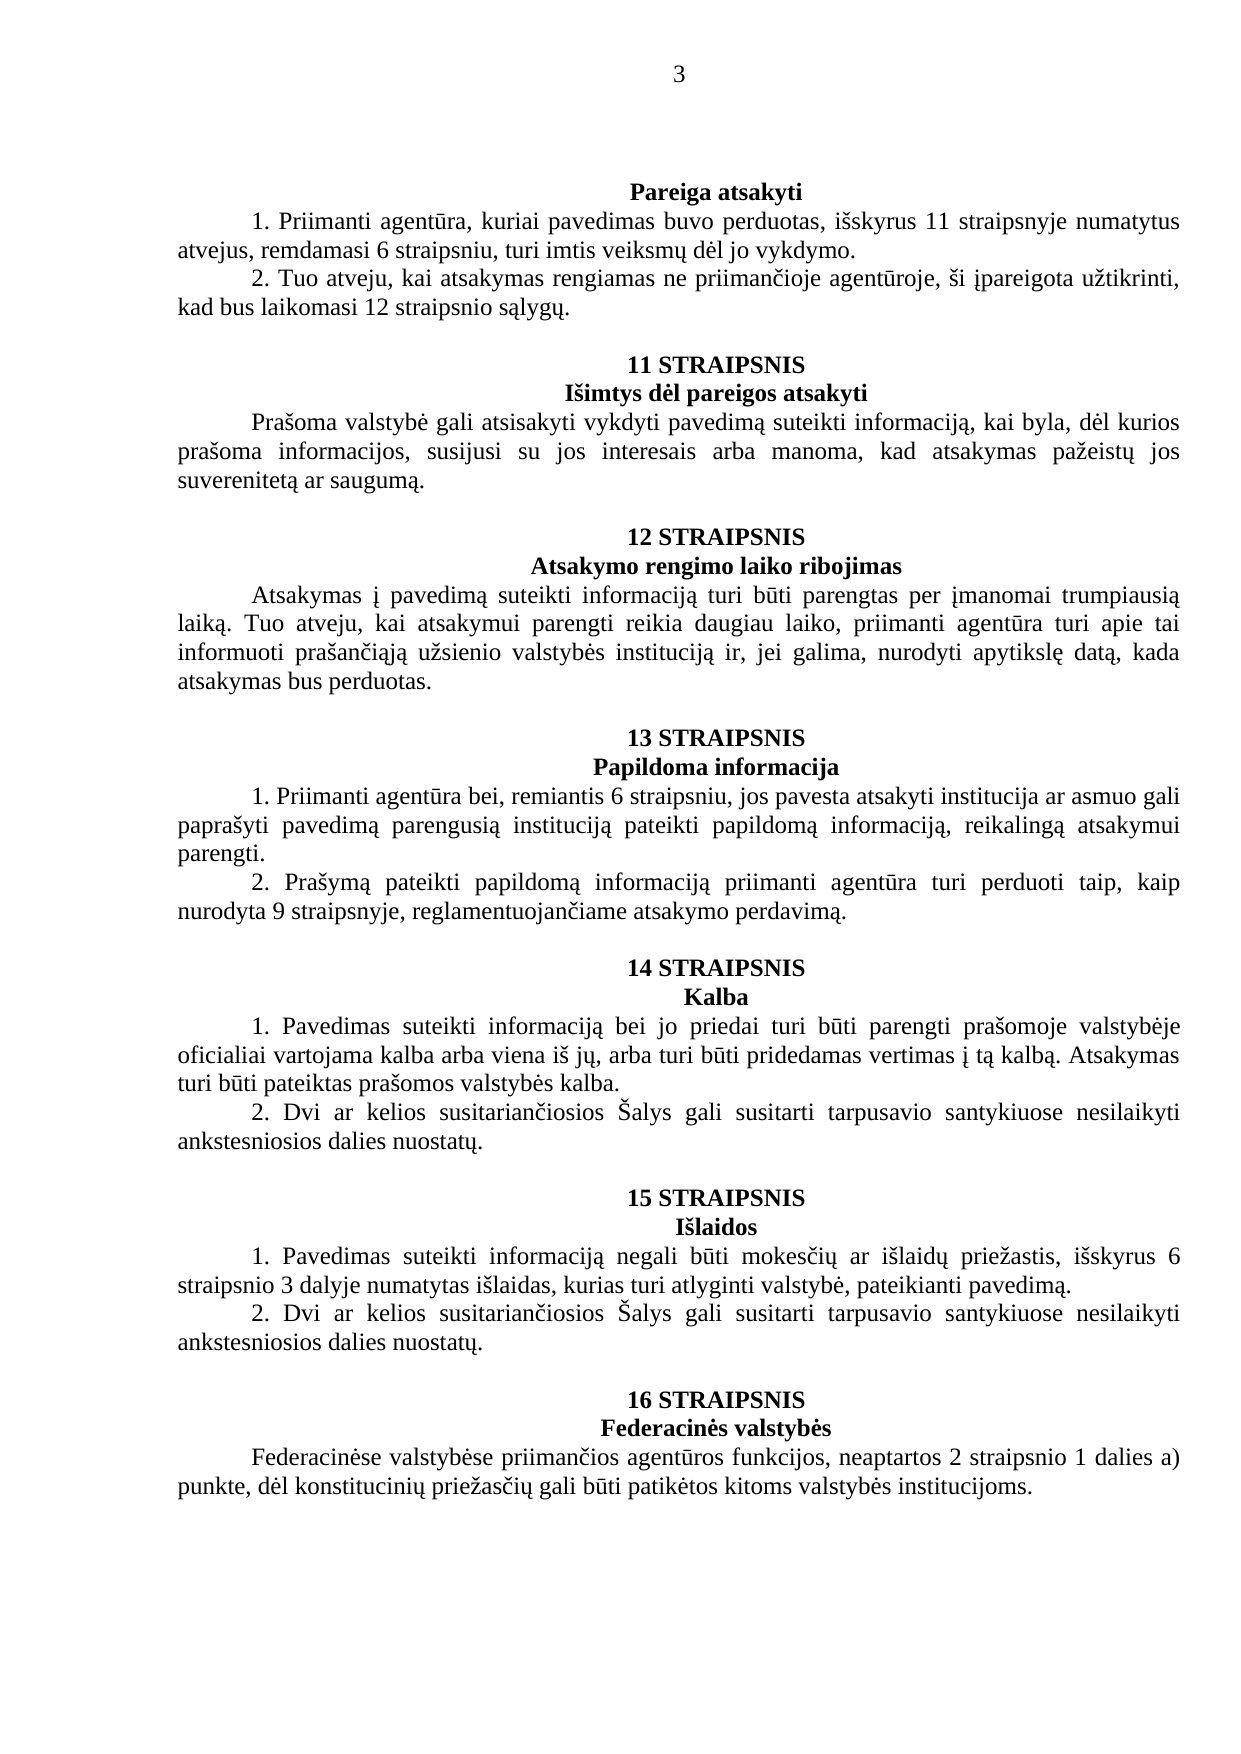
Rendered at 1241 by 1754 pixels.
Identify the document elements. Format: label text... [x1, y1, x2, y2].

text Federacinės valstybės [177, 1413, 1181, 1442]
text 2. Dvi ar kelios susitariančiosios Šalys gali susitarti tarpusavio santykiuose nesilaikyti ankstesniosios dalies nuostatų. [177, 1097, 1181, 1155]
text 16 STRAIPSNIS [177, 1385, 1181, 1413]
text 11 STRAIPSNIS [177, 350, 1181, 378]
text 1. Priimanti agentūra bei, remiantis 6 straipsniu, jos pavesta atsakyti institucija ar asmuo gali paprašyti pavedimą parengusią instituciją pateikti papildomą informaciją, reikalingą atsakymui parengti. [177, 781, 1181, 867]
text 14 STRAIPSNIS [177, 953, 1181, 982]
text 2. Dvi ar kelios susitariančiosios Šalys gali susitarti tarpusavio santykiuose nesilaikyti ankstesniosios dalies nuostatų. [177, 1298, 1181, 1356]
text Išimtys dėl pareigos atsakyti [177, 378, 1181, 407]
text 2. Prašymą pateikti papildomą informaciją priimanti agentūra turi perduoti taip, kaip nurodyta 9 straipsnyje, reglamentuojančiame atsakymo perdavimą. [177, 867, 1181, 925]
text Papildoma informacija [177, 752, 1181, 781]
text Atsakymas į pavedimą suteikti informaciją turi būti parengtas per įmanomai trumpiausią laiką. Tuo atveju, kai atsakymui parengti reikia daugiau laiko, priimanti agentūra turi apie tai informuoti prašančiąją užsienio valstybės instituciją ir, jei galima, nurodyti apytikslę datą, kada atsakymas bus perduotas. [177, 580, 1181, 695]
text Prašoma valstybė gali atsisakyti vykdyti pavedimą suteikti informaciją, kai byla, dėl kurios prašoma informacijos, susijusi su jos interesais arba manoma, kad atsakymas pažeistų jos suverenitetą ar saugumą. [177, 407, 1181, 493]
text Išlaidos [177, 1212, 1181, 1241]
text Federacinėse valstybėse priimančios agentūros funkcijos, neaptartos 2 straipsnio 1 dalies a) punkte, dėl konstitucinių priežasčių gali būti patikėtos kitoms valstybės institucijoms. [177, 1442, 1181, 1500]
text 15 STRAIPSNIS [177, 1183, 1181, 1212]
text 2. Tuo atveju, kai atsakymas rengiamas ne priimančioje agentūroje, ši įpareigota užtikrinti, kad bus laikomasi 12 straipsnio sąlygų. [177, 263, 1181, 321]
text 1. Priimanti agentūra, kuriai pavedimas buvo perduotas, išskyrus 11 straipsnyje numatytus atvejus, remdamasi 6 straipsniu, turi imtis veiksmų dėl jo vykdymo. [177, 206, 1181, 263]
text 12 STRAIPSNIS [177, 522, 1181, 551]
text 1. Pavedimas suteikti informaciją negali būti mokesčių ar išlaidų priežastis, išskyrus 6 straipsnio 3 dalyje numatytas išlaidas, kurias turi atlyginti valstybė, pateikianti pavedimą. [177, 1241, 1181, 1298]
text 1. Pavedimas suteikti informaciją bei jo priedai turi būti parengti prašomoje valstybėje oficialiai vartojama kalba arba viena iš jų, arba turi būti pridedamas vertimas į tą kalbą. Atsakymas turi būti pateiktas prašomos valstybės kalba. [177, 1011, 1181, 1097]
text Atsakymo rengimo laiko ribojimas [177, 551, 1181, 580]
text 13 STRAIPSNIS [177, 723, 1181, 752]
text Kalba [177, 982, 1181, 1011]
text Pareiga atsakyti [177, 177, 1181, 206]
